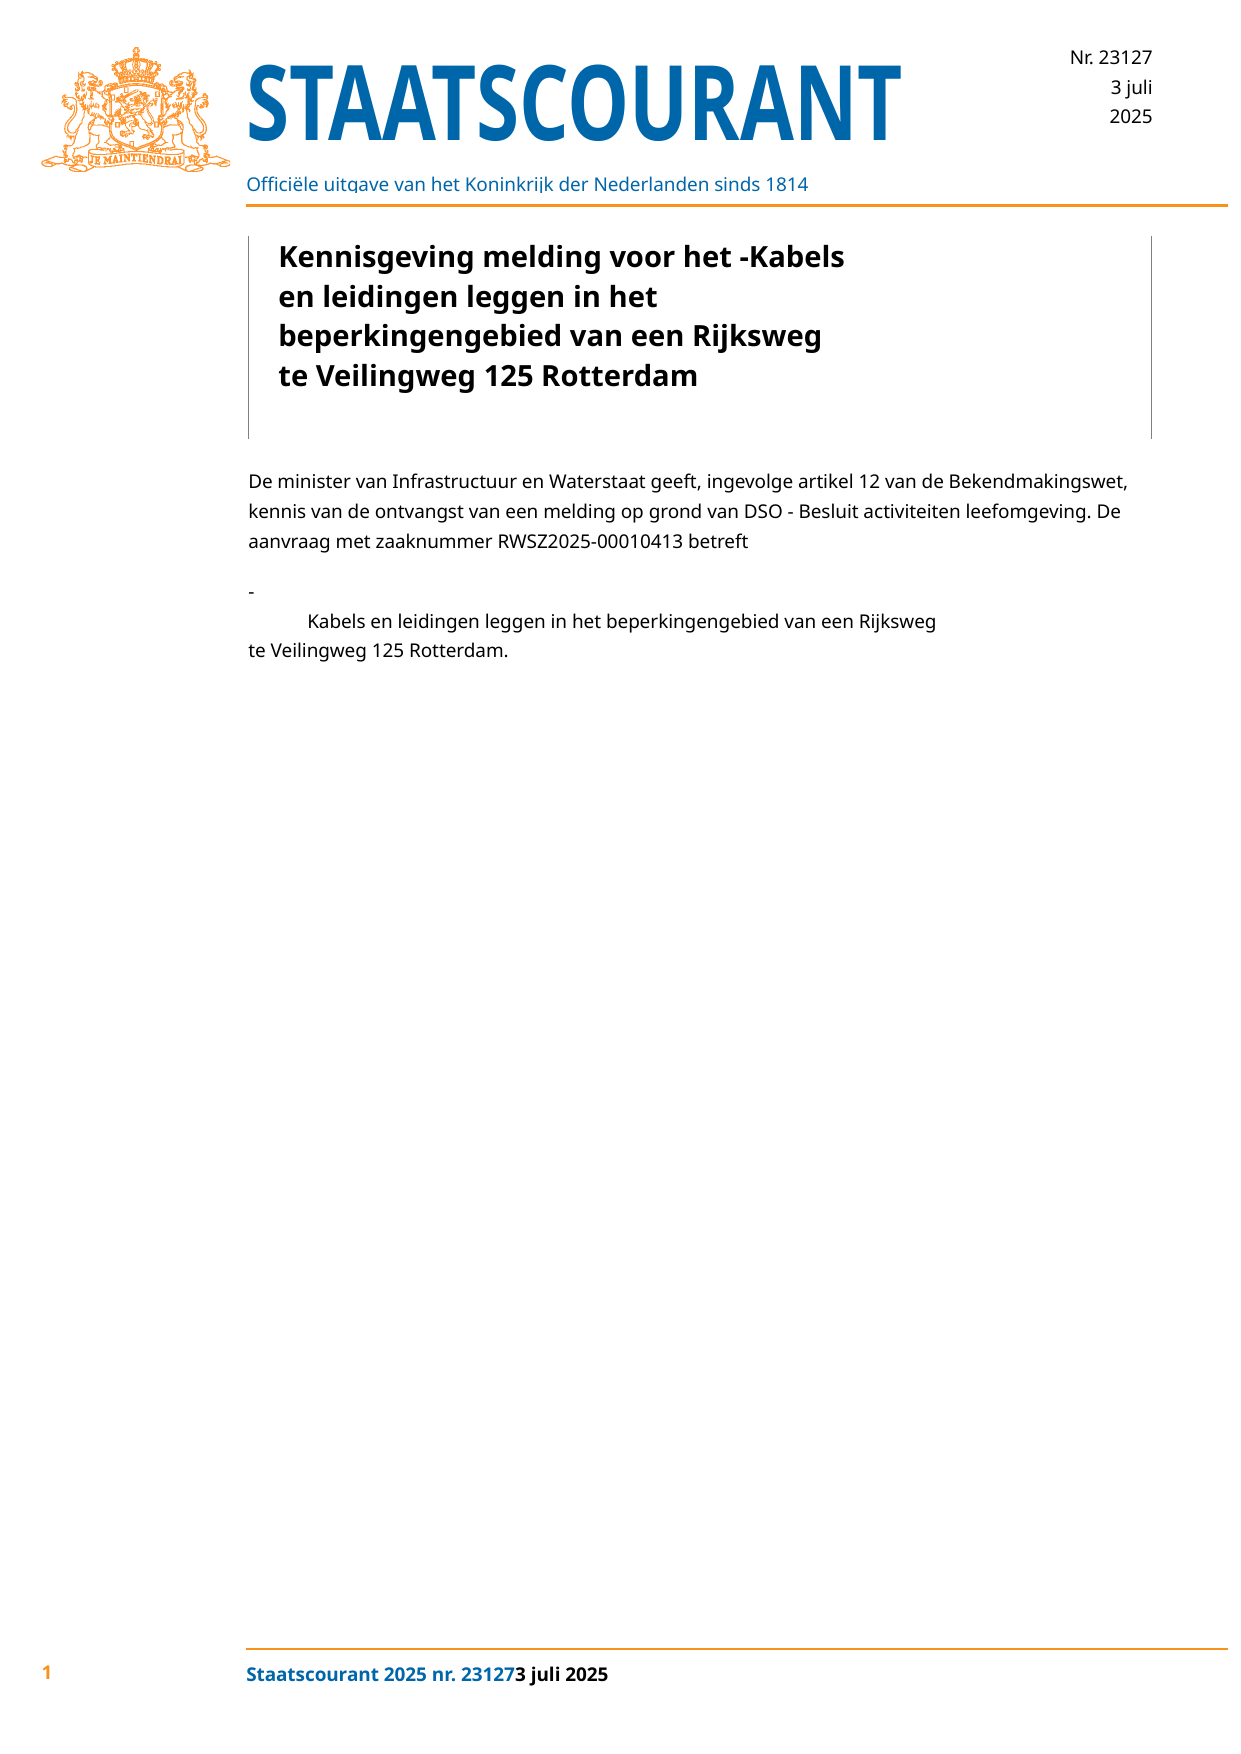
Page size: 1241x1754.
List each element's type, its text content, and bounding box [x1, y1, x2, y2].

table_header Kennisgeving melding voor het -Kabels en leidingen leggen in het beperkingengebied van een Rijksweg te Veilingweg 125 Rotterdam [249, 236, 850, 439]
table_header [850, 236, 912, 413]
table_header [850, 414, 1151, 439]
list Kabels en leidingen leggen in het beperkingengebied van een Rijksweg [248, 608, 1152, 633]
picture [41, 47, 231, 172]
picture [912, 236, 1090, 414]
text De minister van Infrastructuur en Waterstaat geeft, ingevolge artikel 12 van de Bekendmakingswet, kennis van de ontvangst van een melding op grond van DSO - Besluit activiteiten leefomgeving. De aanvraag met zaaknummer RWSZ2025-00010413 betreft [248, 469, 1152, 553]
table_header [1090, 236, 1151, 413]
text te Veilingweg 125 Rotterdam. [248, 637, 1152, 663]
